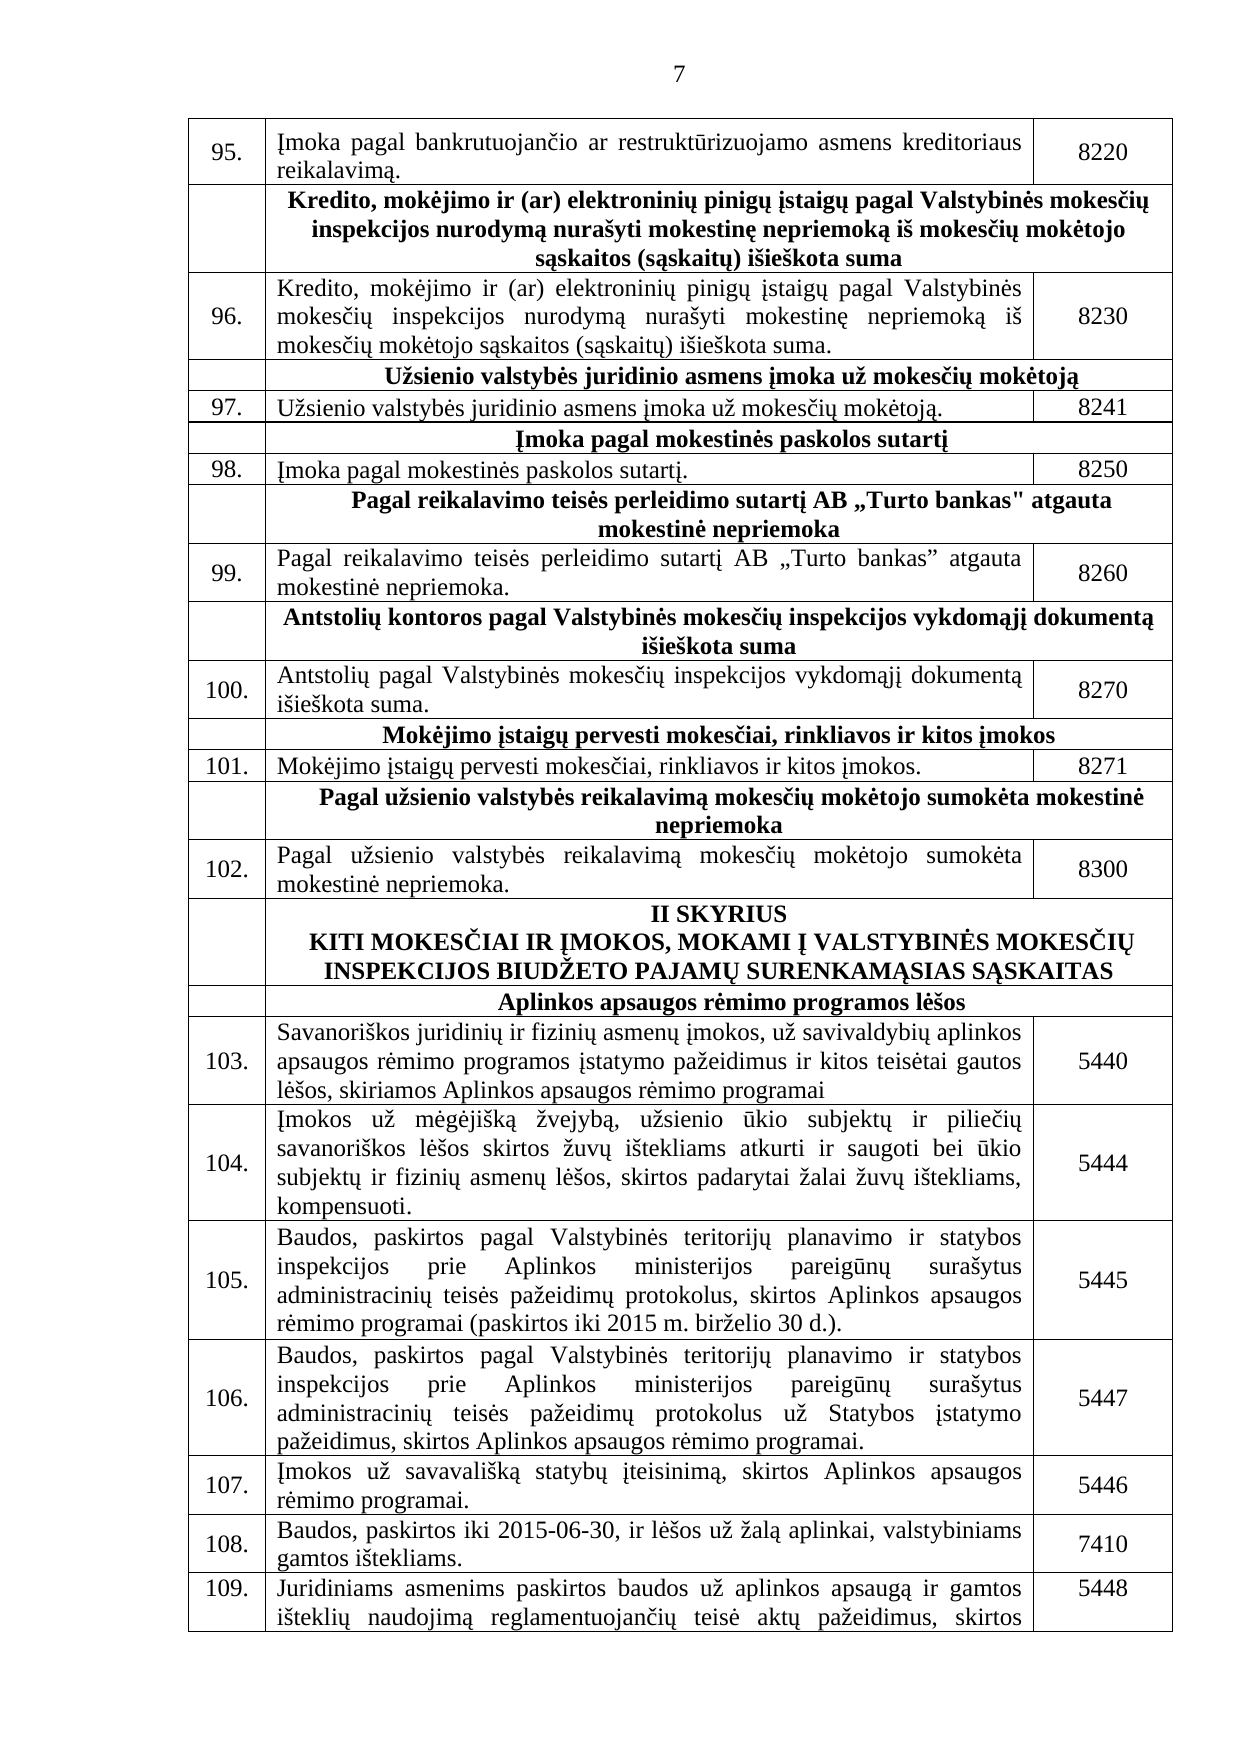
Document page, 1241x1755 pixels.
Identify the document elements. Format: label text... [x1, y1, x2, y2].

table_cell Įmoka pagal mokestinės paskolos sutartį. [266, 454, 1033, 484]
table_cell Įmoka pagal bankrutuojančio ar restruktūrizuojamo asmens kreditoriaus reikalavimą. [266, 119, 1033, 184]
table_cell 8260 [1034, 544, 1172, 601]
table_cell Pagal reikalavimo teisės perleidimo sutartį AB „Turto bankas” atgauta mokestinė nepriemoka. [266, 544, 1033, 601]
table_cell 5448 [1034, 1573, 1172, 1631]
table_cell 5445 [1034, 1221, 1172, 1339]
table_cell 8300 [1034, 840, 1172, 898]
table_cell [189, 782, 265, 839]
table_cell 95. [189, 119, 265, 184]
table_cell 8241 [1034, 391, 1172, 421]
table_cell [189, 602, 265, 659]
table_cell 108. [189, 1515, 265, 1572]
table_cell 5444 [1034, 1105, 1172, 1219]
table_cell 106. [189, 1340, 265, 1455]
table_cell 101. [189, 750, 265, 781]
table_cell Užsienio valstybės juridinio asmens įmoka už mokesčių mokėtoją [266, 360, 1172, 390]
table_cell Baudos, paskirtos iki 2015-06-30, ir lėšos už žalą aplinkai, valstybiniams gamtos ištekliams. [266, 1515, 1033, 1572]
table_cell 5446 [1034, 1456, 1172, 1514]
table_cell Savanoriškos juridinių ir fizinių asmenų įmokos, už savivaldybių aplinkos apsaugos rėmimo programos įstatymo pažeidimus ir kitos teisėtai gautos lėšos, skiriamos Aplinkos apsaugos rėmimo programai [266, 1017, 1033, 1103]
table_cell 5440 [1034, 1017, 1172, 1103]
table_cell 97. [189, 391, 265, 421]
table_cell 8270 [1034, 661, 1172, 718]
table_cell Kredito, mokėjimo ir (ar) elektroninių pinigų įstaigų pagal Valstybinės mokesčių inspekcijos nurodymą nurašyti mokestinę nepriemoką iš mokesčių mokėtojo sąskaitos (sąskaitų) išieškota suma [266, 185, 1172, 272]
table_cell Baudos, paskirtos pagal Valstybinės teritorijų planavimo ir statybos inspekcijos prie Aplinkos ministerijos pareigūnų surašytus administracinių teisės pažeidimų protokolus už Statybos įstatymo pažeidimus, skirtos Aplinkos apsaugos rėmimo programai. [266, 1340, 1033, 1455]
table_cell Pagal užsienio valstybės reikalavimą mokesčių mokėtojo sumokėta mokestinė nepriemoka. [266, 840, 1033, 898]
table_cell Įmoka pagal mokestinės paskolos sutartį [266, 423, 1172, 453]
table_cell 103. [189, 1017, 265, 1103]
table_cell Baudos, paskirtos pagal Valstybinės teritorijų planavimo ir statybos inspekcijos prie Aplinkos ministerijos pareigūnų surašytus administracinių teisės pažeidimų protokolus, skirtos Aplinkos apsaugos rėmimo programai (paskirtos iki 2015 m. birželio 30 d.). [266, 1221, 1033, 1339]
table_cell Mokėjimo įstaigų pervesti mokesčiai, rinkliavos ir kitos įmokos. [266, 750, 1033, 781]
table_cell Pagal užsienio valstybės reikalavimą mokesčių mokėtojo sumokėta mokestinė nepriemoka [266, 782, 1172, 839]
table_cell 104. [189, 1105, 265, 1219]
table_cell [189, 986, 265, 1016]
table_cell Aplinkos apsaugos rėmimo programos lėšos [266, 986, 1172, 1016]
table_cell Antstolių pagal Valstybinės mokesčių inspekcijos vykdomąjį dokumentą išieškota suma. [266, 661, 1033, 718]
table_cell Pagal reikalavimo teisės perleidimo sutartį AB „Turto bankas" atgauta mokestinė nepriemoka [266, 485, 1172, 542]
table_cell 98. [189, 454, 265, 484]
table_cell Antstolių kontoros pagal Valstybinės mokesčių inspekcijos vykdomąjį dokumentą išieškota suma [266, 602, 1172, 659]
table_cell 107. [189, 1456, 265, 1514]
table_cell [189, 719, 265, 749]
table_cell 8271 [1034, 750, 1172, 781]
table_cell 96. [189, 273, 265, 359]
table_cell Juridiniams asmenims paskirtos baudos už aplinkos apsaugą ir gamtos išteklių naudojimą reglamentuojančių teisė aktų pažeidimus, skirtos [266, 1573, 1033, 1631]
table_cell 8220 [1034, 119, 1172, 184]
table_cell 5447 [1034, 1340, 1172, 1455]
table_cell 8230 [1034, 273, 1172, 359]
table_cell 100. [189, 661, 265, 718]
table_cell 99. [189, 544, 265, 601]
table_cell 102. [189, 840, 265, 898]
table_cell [189, 360, 265, 390]
table_cell II SKYRIUS KITI MOKESČIAI IR ĮMOKOS, MOKAMI Į VALSTYBINĖS MOKESČIŲ INSPEKCIJOS BIUDŽETO PAJAMŲ SURENKAMĄSIAS SĄSKAITAS [266, 899, 1172, 985]
table_cell 105. [189, 1221, 265, 1339]
table_cell [189, 185, 265, 272]
table_cell 8250 [1034, 454, 1172, 484]
table_cell Įmokos už mėgėjišką žvejybą, užsienio ūkio subjektų ir piliečių savanoriškos lėšos skirtos žuvų ištekliams atkurti ir saugoti bei ūkio subjektų ir fizinių asmenų lėšos, skirtos padarytai žalai žuvų ištekliams, kompensuoti. [266, 1105, 1033, 1219]
table_cell Įmokos už savavališką statybų įteisinimą, skirtos Aplinkos apsaugos rėmimo programai. [266, 1456, 1033, 1514]
table_cell 109. [189, 1573, 265, 1631]
table_cell 7410 [1034, 1515, 1172, 1572]
table_cell [189, 423, 265, 453]
table_cell [189, 899, 265, 985]
table_cell Kredito, mokėjimo ir (ar) elektroninių pinigų įstaigų pagal Valstybinės mokesčių inspekcijos nurodymą nurašyti mokestinę nepriemoką iš mokesčių mokėtojo sąskaitos (sąskaitų) išieškota suma. [266, 273, 1033, 359]
table_cell [189, 485, 265, 542]
table_cell Mokėjimo įstaigų pervesti mokesčiai, rinkliavos ir kitos įmokos [266, 719, 1172, 749]
table_cell Užsienio valstybės juridinio asmens įmoka už mokesčių mokėtoją. [266, 391, 1033, 421]
